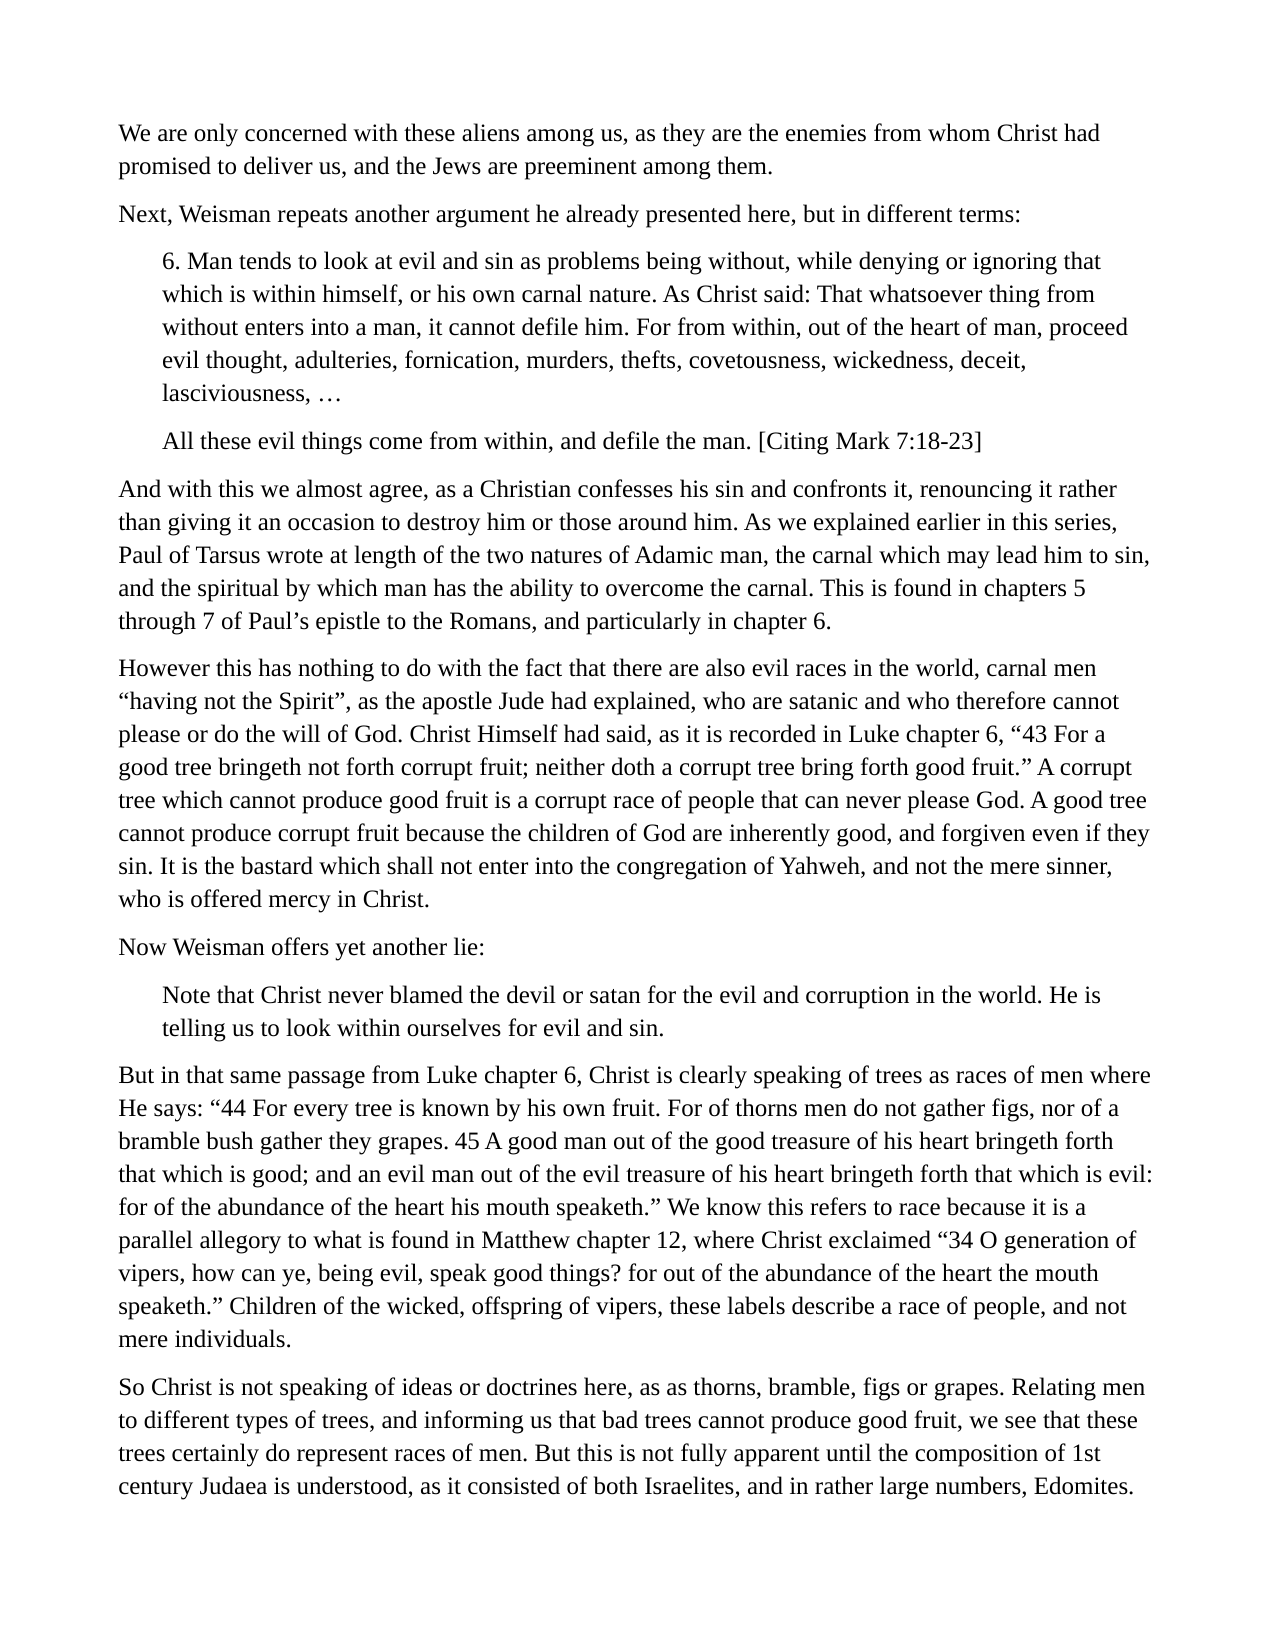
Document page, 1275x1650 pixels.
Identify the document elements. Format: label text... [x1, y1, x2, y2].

text But in that same passage from Luke chapter 6, Christ is clearly speaking of trees as races of men where He says: “44 For every tree is known by his own fruit. For of thorns men do not gather figs, nor of a bramble bush gather they grapes. 45 A good man out of the good treasure of his heart bringeth forth that which is good; and an evil man out of the evil treasure of his heart bringeth forth that which is evil: for of the abundance of the heart his mouth speaketh.” We know this refers to race because it is a parallel allegory to what is found in Matthew chapter 12, where Christ exclaimed “34 O generation of vipers, how can ye, being evil, speak good things? for out of the abundance of the heart the mouth speaketh.” Children of the wicked, offspring of vipers, these labels describe a race of people, and not mere individuals. [118, 1060, 1157, 1353]
text And with this we almost agree, as a Christian confesses his sin and confronts it, renouncing it rather than giving it an occasion to destroy him or those around him. As we explained earlier in this series, Paul of Tarsus wrote at length of the two natures of Adamic man, the carnal which may lead him to sin, and the spiritual by which man has the ability to overcome the carnal. This is found in chapters 5 through 7 of Paul’s epistle to the Romans, and particularly in chapter 6. [118, 474, 1157, 634]
text We are only concerned with these aliens among us, as they are the enemies from whom Christ had promised to deliver us, and the Jews are preeminent among them. [118, 118, 1157, 180]
text So Christ is not speaking of ideas or doctrines here, as as thorns, bramble, figs or grapes. Relating men to different types of trees, and informing us that bad trees cannot produce good fruit, we see that these trees certainly do represent races of men. But this is not fully apparent until the composition of 1st century Judaea is understood, as it consisted of both Israelites, and in rather large numbers, Edomites. [118, 1372, 1157, 1500]
text All these evil things come from within, and defile the man. [Citing Mark 7:18-23] [162, 426, 1157, 455]
text However this has nothing to do with the fact that there are also evil races in the world, carnal men “having not the Spirit”, as the apostle Jude had explained, who are satanic and who therefore cannot please or do the will of God. Christ Himself had said, as it is recorded in Luke chapter 6, “43 For a good tree bringeth not forth corrupt fruit; neither doth a corrupt tree bring forth good fruit.” A corrupt tree which cannot produce good fruit is a corrupt race of people that can never please God. A good tree cannot produce corrupt fruit because the children of God are inherently good, and forgiven even if they sin. It is the bastard which shall not enter into the congregation of Yahweh, and not the mere sinner, who is offered mercy in Christ. [118, 653, 1157, 913]
text Now Weisman offers yet another lie: [118, 932, 1157, 961]
text Next, Weisman repeats another argument he already presented here, but in different terms: [118, 199, 1157, 227]
text 6. Man tends to look at evil and sin as problems being without, while denying or ignoring that which is within himself, or his own carnal nature. As Christ said: That whatsoever thing from without enters into a man, it cannot defile him. For from within, out of the heart of man, proceed evil thought, adulteries, fornication, murders, thefts, covetousness, wickedness, deceit, lasciviousness, … [162, 246, 1157, 407]
text Note that Christ never blamed the devil or satan for the evil and corruption in the world. He is telling us to look within ourselves for evil and sin. [162, 980, 1157, 1041]
